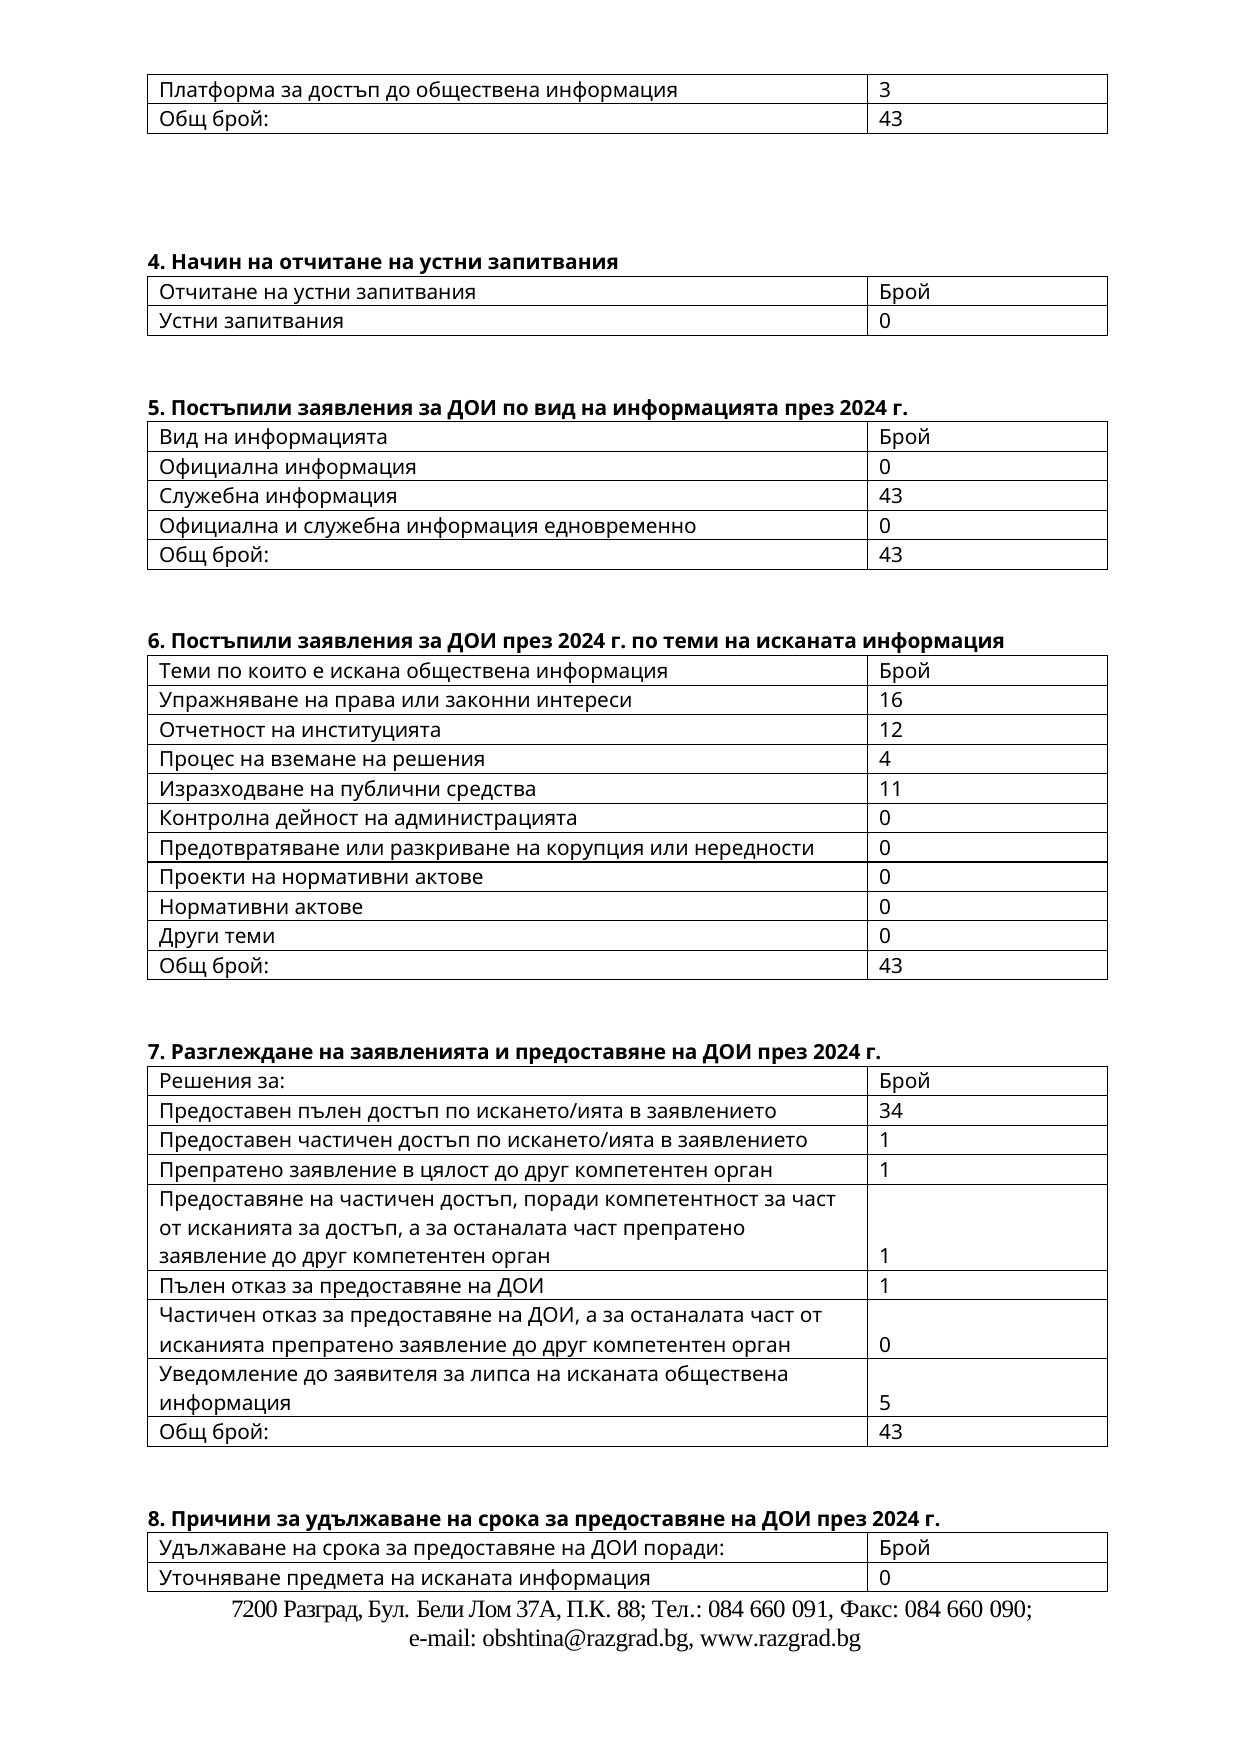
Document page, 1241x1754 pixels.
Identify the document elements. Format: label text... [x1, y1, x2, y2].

table_cell 3 [868, 75, 1107, 103]
table_header Брой [868, 422, 1107, 451]
table_cell 1 [868, 1155, 1107, 1183]
table_cell Общ брой: [148, 951, 867, 979]
table_cell 0 [868, 921, 1107, 950]
table_cell Общ брой: [148, 1417, 867, 1446]
table_cell Упражняване на права или законни интереси [148, 686, 867, 714]
table_cell Устни запитвания [148, 306, 867, 335]
table_cell Общ брой: [148, 104, 867, 133]
table_cell 4 [868, 745, 1107, 773]
table_cell 0 [868, 1300, 1107, 1358]
text 8. Причини за удължаване на срока за предоставяне на ДОИ през 2024 г. [148, 1504, 1122, 1532]
table_cell 43 [868, 951, 1107, 979]
table_cell Процес на вземане на решения [148, 745, 867, 773]
table_cell Официална и служебна информация едновременно [148, 511, 867, 539]
table_cell 0 [868, 306, 1107, 335]
table_cell Частичен отказ за предоставяне на ДОИ, а за останалата част от исканията препратено заявление до друг компетентен орган [148, 1300, 867, 1358]
table_cell 5 [868, 1359, 1107, 1416]
table_cell 1 [868, 1271, 1107, 1299]
table_cell 43 [868, 540, 1107, 569]
table_cell 16 [868, 686, 1107, 714]
table_cell 0 [868, 452, 1107, 480]
table_cell Отчетност на институцията [148, 715, 867, 743]
table_cell Контролна дейност на администрацията [148, 804, 867, 832]
table_cell Предотвратяване или разкриване на корупция или нередности [148, 833, 867, 861]
table_cell Изразходване на публични средства [148, 774, 867, 802]
table_cell 43 [868, 104, 1107, 133]
table_header Брой [868, 1067, 1107, 1095]
table_header Отчитане на устни запитвания [148, 277, 867, 305]
table_cell 1 [868, 1126, 1107, 1154]
table_header Брой [868, 277, 1107, 305]
table_cell Предоставен пълен достъп по искането/ията в заявлението [148, 1096, 867, 1124]
table_header Удължаване на срока за предоставяне на ДОИ поради: [148, 1533, 867, 1562]
table_cell Проекти на нормативни актове [148, 863, 867, 891]
table_cell 0 [868, 892, 1107, 920]
table_cell 0 [868, 833, 1107, 861]
table_cell Други теми [148, 921, 867, 950]
table_cell Официална информация [148, 452, 867, 480]
table_cell Предоставен частичен достъп по искането/ията в заявлението [148, 1126, 867, 1154]
table_cell Препратено заявление в цялост до друг компетентен орган [148, 1155, 867, 1183]
table_cell Предоставяне на частичен достъп, поради компетентност за част от исканията за достъп, а за останалата част препратено заявление до друг компетентен орган [148, 1185, 867, 1270]
table_cell 0 [868, 804, 1107, 832]
table_header Теми по които е искана обществена информация [148, 656, 867, 684]
text 4. Начин на отчитане на устни запитвания [148, 247, 1122, 276]
table_cell 0 [868, 1563, 1107, 1591]
table_header Брой [868, 1533, 1107, 1562]
table_cell Нормативни актове [148, 892, 867, 920]
table_cell 12 [868, 715, 1107, 743]
text 6. Постъпили заявления за ДОИ през 2024 г. по теми на исканата информация [148, 627, 1122, 655]
table_cell Пълен отказ за предоставяне на ДОИ [148, 1271, 867, 1299]
table_header Вид на информацията [148, 422, 867, 451]
table_cell Общ брой: [148, 540, 867, 569]
table_cell 43 [868, 1417, 1107, 1446]
table_cell 0 [868, 863, 1107, 891]
text 7. Разглеждане на заявленията и предоставяне на ДОИ през 2024 г. [148, 1037, 1122, 1066]
table_cell Платформа за достъп до обществена информация [148, 75, 867, 103]
table_cell 43 [868, 481, 1107, 510]
table_header Решения за: [148, 1067, 867, 1095]
table_cell 11 [868, 774, 1107, 802]
table_cell Уведомление до заявителя за липса на исканата обществена информация [148, 1359, 867, 1416]
table_cell 1 [868, 1185, 1107, 1270]
table_cell Служебна информация [148, 481, 867, 510]
table_header Брой [868, 656, 1107, 684]
table_cell 0 [868, 511, 1107, 539]
text 5. Постъпили заявления за ДОИ по вид на информацията през 2024 г. [148, 393, 1122, 421]
table_cell Уточняване предмета на исканата информация [148, 1563, 867, 1591]
table_cell 34 [868, 1096, 1107, 1124]
